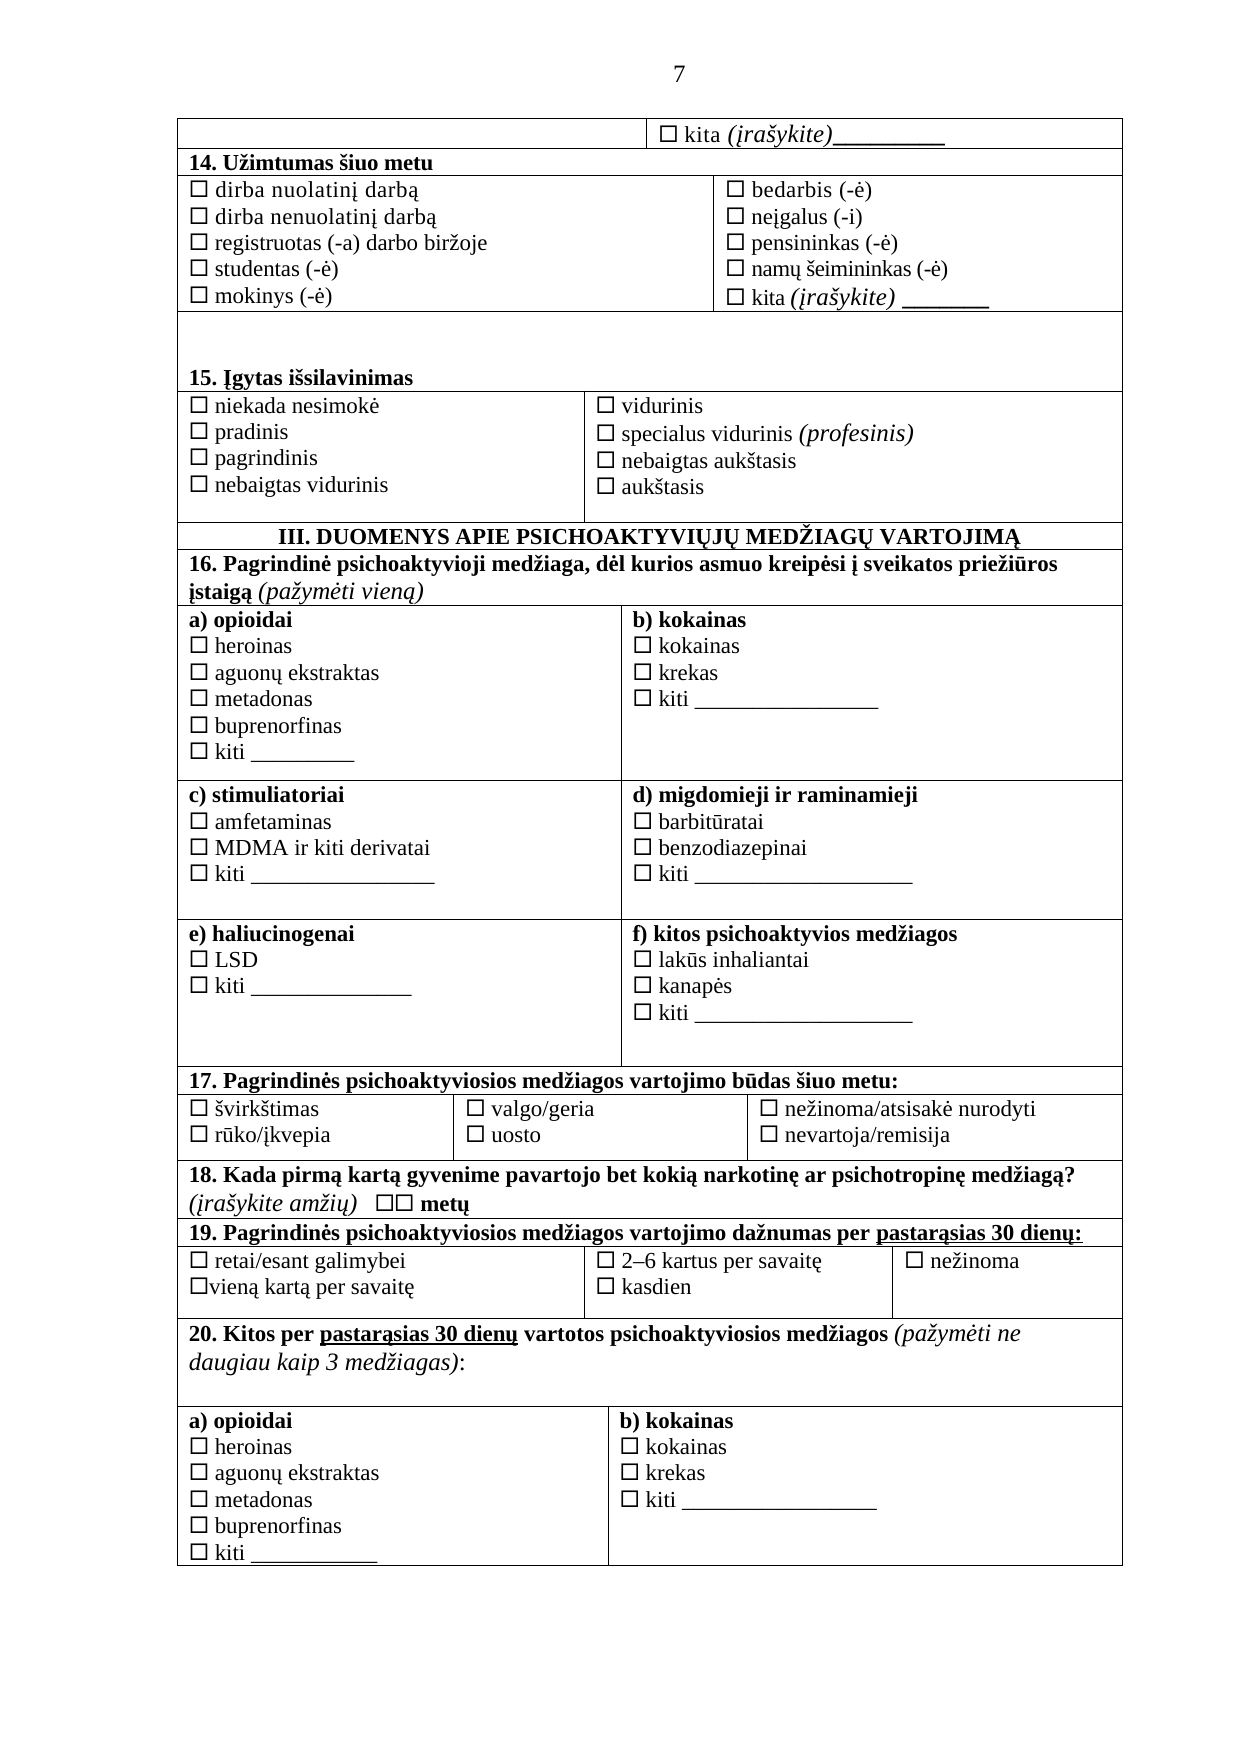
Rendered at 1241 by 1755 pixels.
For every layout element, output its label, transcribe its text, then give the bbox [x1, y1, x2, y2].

table_cell 14. Užimtumas šiuo metu [178, 149, 1122, 175]
table_cell [] nežinoma [893, 1247, 1122, 1317]
table_cell [] su tėvais [] vienas [] vienas (-a) su vaiku (-ais) [] su partneriu ir vaiku (-ais) [178, 119, 646, 148]
table_cell [] retai/esant galimybei []vieną kartą per savaitę [178, 1247, 584, 1317]
table_cell e) haliucinogenai [] LSD [] kiti ______________ [178, 920, 621, 1066]
table_cell 15. Įgytas išsilavinimas [178, 312, 1122, 391]
table_cell c) stimuliatoriai [] amfetaminas [] MDMA ir kiti derivatai [] kiti ________________ [178, 781, 621, 918]
table_cell [] dirba nuolatinį darbą [] dirba nenuolatinį darbą [] registruotas (-a) darbo biržoje [] studentas (-ė) [] mokinys (-ė) [178, 176, 713, 311]
table_cell [] valgo/geria [] uosto [454, 1095, 747, 1160]
table_cell 20. Kitos per pastarąsias 30 dienų vartotos psichoaktyviosios medžiagos (pažymėti ne daugiau kaip 3 medžiagas): [178, 1319, 1122, 1406]
table_cell d) migdomieji ir raminamieji [] barbitūratai [] benzodiazepinai [] kiti ___________________ [622, 781, 1122, 918]
table_cell 18. Kada pirmą kartą gyvenime pavartojo bet kokią narkotinę ar psichotropinę medžiagą? (įrašykite amžių) [][] metų [178, 1161, 1122, 1218]
table_cell [] nežinoma/atsisakė nurodyti [] nevartoja/remisija [748, 1095, 1122, 1160]
table_cell b) kokainas [] kokainas [] krekas [] kiti _________________ [609, 1407, 1122, 1565]
table_cell III. DUOMENYS APIE psichoaktyviųjų medžiagų vartojimą [178, 523, 1122, 549]
table_cell [] švirkštimas [] rūko/įkvepia [178, 1095, 453, 1160]
table_cell [] su partneriu dviese (vyru, žmona, sugyventiniu) [] su draugais/pažįstamais [] nežinoma /nenurodė [] kita (įrašykite)_________ [647, 119, 1122, 148]
table_cell f) kitos psichoaktyvios medžiagos [] lakūs inhaliantai [] kanapės [] kiti ___________________ [622, 920, 1122, 1066]
table_cell 19. Pagrindinės psichoaktyviosios medžiagos vartojimo dažnumas per pastarąsias 30 dienų: [178, 1219, 1122, 1246]
table_cell 16. Pagrindinė psichoaktyvioji medžiaga, dėl kurios asmuo kreipėsi į sveikatos priežiūros įstaigą (pažymėti vieną) [178, 550, 1122, 605]
table_cell a) opioidai [] heroinas [] aguonų ekstraktas [] metadonas [] buprenorfinas [] kiti _________ [178, 606, 621, 780]
table_cell 17. Pagrindinės psichoaktyviosios medžiagos vartojimo būdas šiuo metu: [178, 1067, 1122, 1094]
table_cell [] bedarbis (-ė) [] neįgalus (-i) [] pensininkas (-ė) [] namų šeimininkas (-ė) [] kita (įrašykite) _______ [714, 176, 1122, 311]
table_cell b) kokainas [] kokainas [] krekas [] kiti ________________ [622, 606, 1122, 780]
table_cell [] 2–6 kartus per savaitę [] kasdien [585, 1247, 892, 1317]
table_cell [] vidurinis [] specialus vidurinis (profesinis) [] nebaigtas aukštasis [] aukštasis [585, 392, 1122, 522]
table_cell a) opioidai [] heroinas [] aguonų ekstraktas [] metadonas [] buprenorfinas [] kiti ___________ [178, 1407, 608, 1565]
table_cell [] niekada nesimokė [] pradinis [] pagrindinis [] nebaigtas vidurinis [178, 392, 584, 522]
